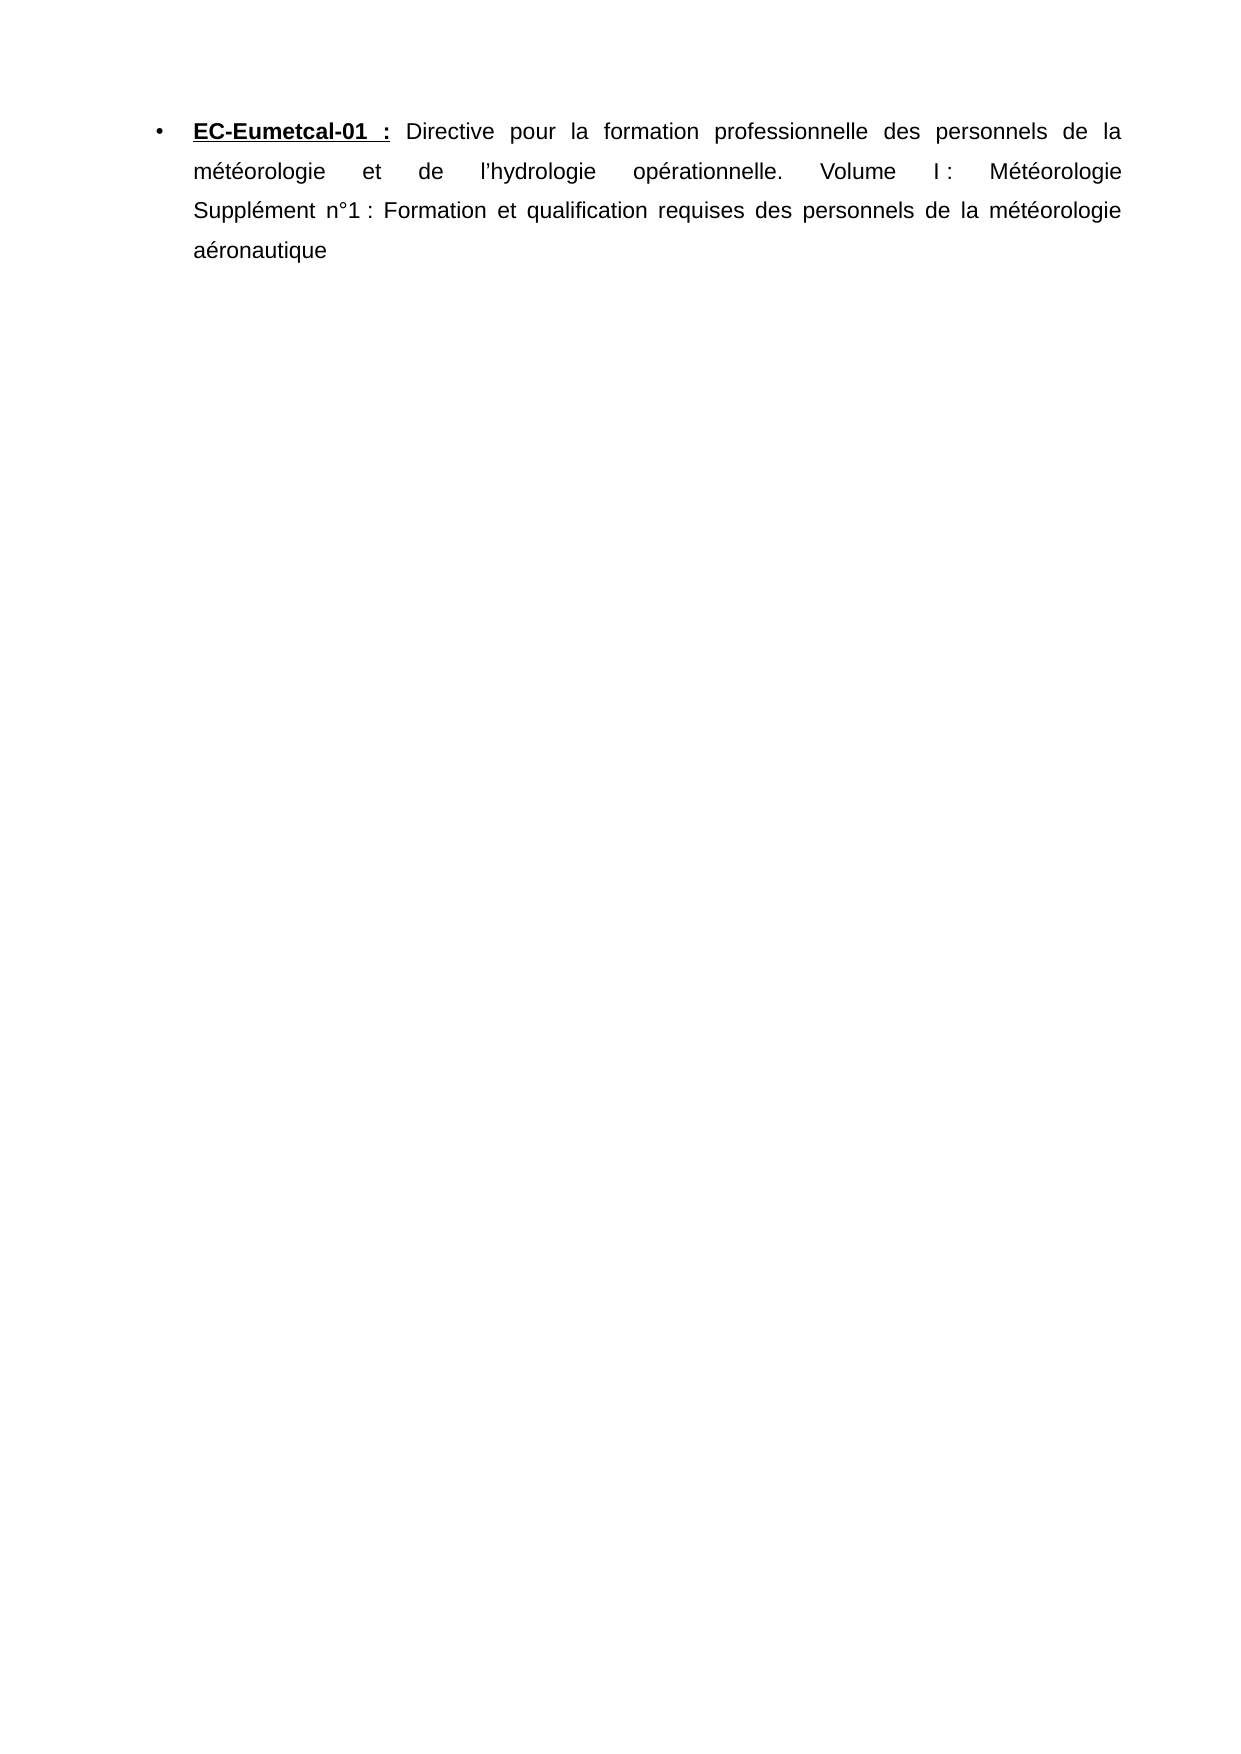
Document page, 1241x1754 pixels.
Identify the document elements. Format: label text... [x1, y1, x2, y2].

subtitle EC-Eumetcal-01 : Directive pour la formation professionnelle des personnels de la météorologie et de l’hydrologie opérationnelle. Volume I : Météorologie Supplément n°1 : Formation et qualification requises des personnels de la météorologie aéronautique [156, 118, 1122, 263]
